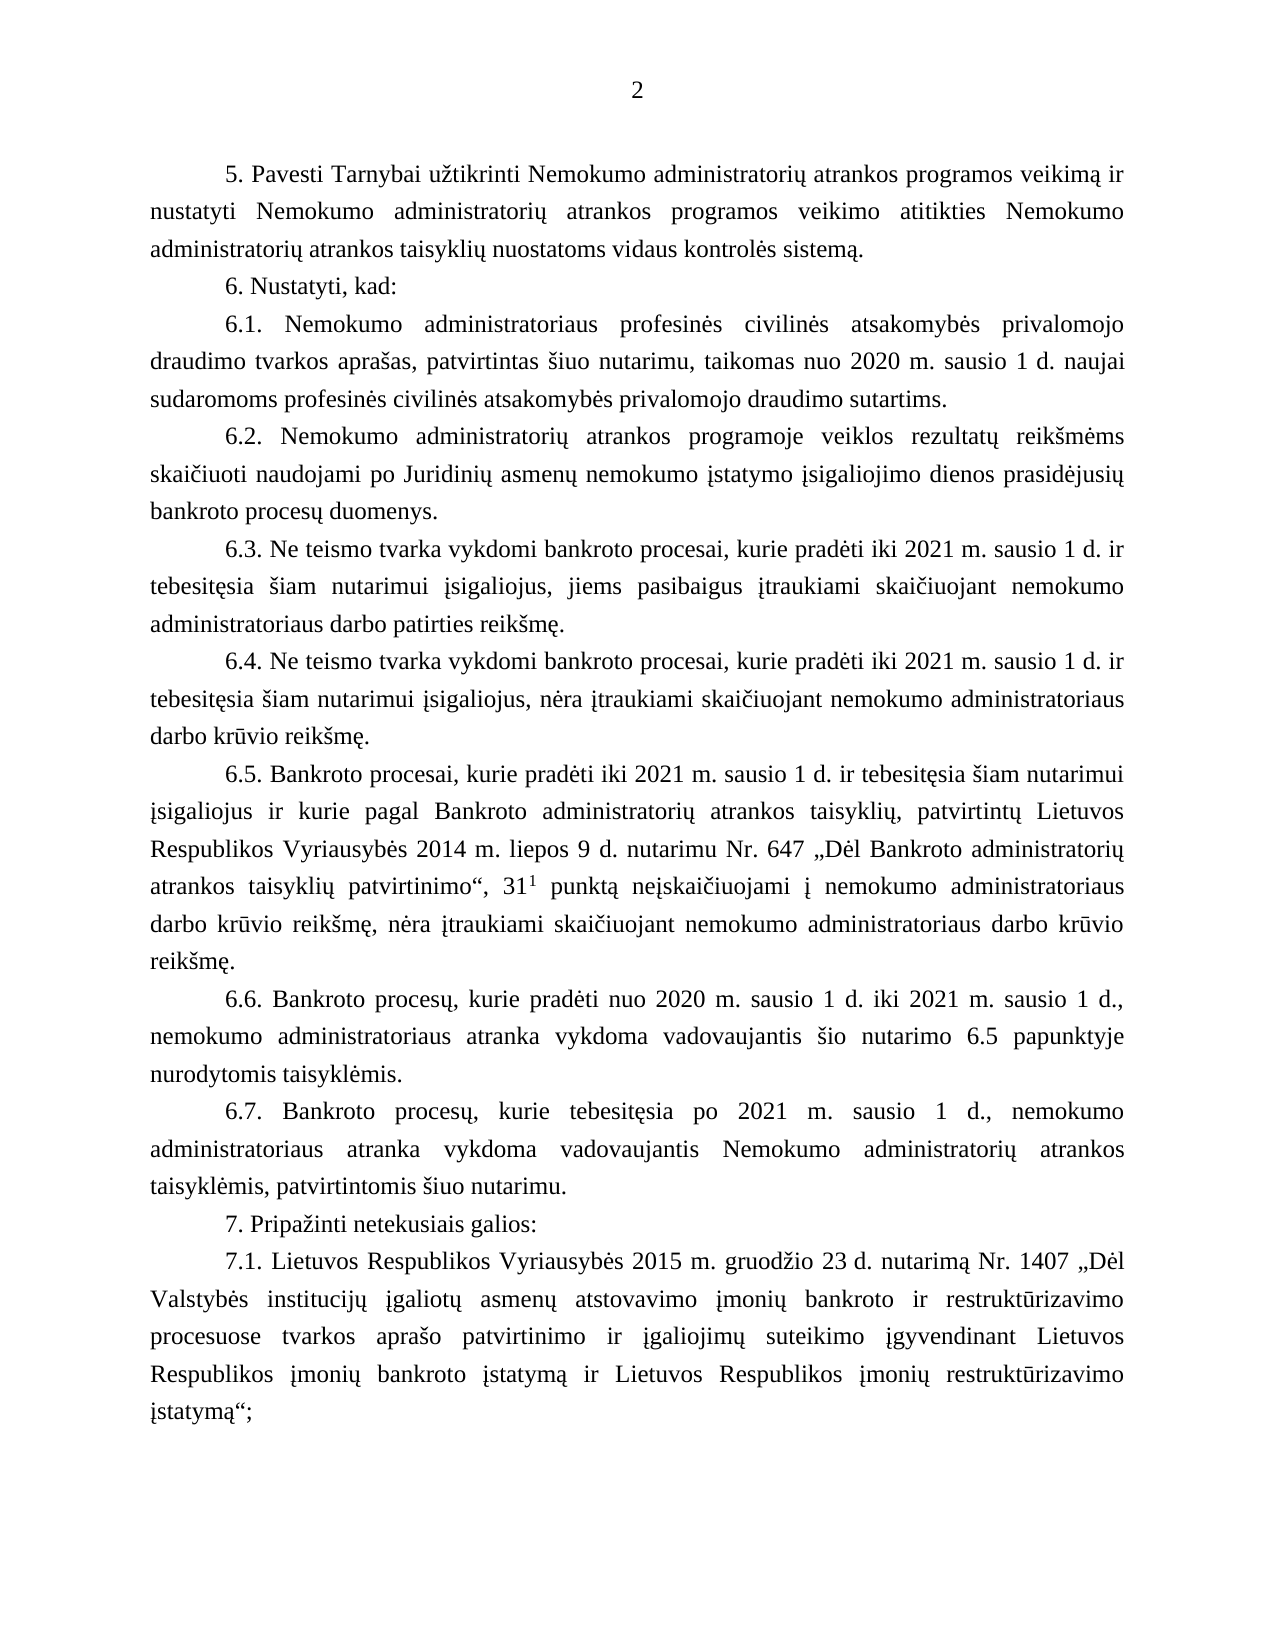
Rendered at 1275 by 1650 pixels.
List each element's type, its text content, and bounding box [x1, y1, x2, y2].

text 6.7. Bankroto procesų, kurie tebesitęsia po 2021 m. sausio 1 d., nemokumo administratoriaus atranka vykdoma vadovaujantis Nemokumo administratorių atrankos taisyklėmis, patvirtintomis šiuo nutarimu. [150, 1087, 1125, 1200]
text 7. Pripažinti netekusiais galios: [150, 1200, 1125, 1237]
text 5. Pavesti Tarnybai užtikrinti Nemokumo administratorių atrankos programos veikimą ir nustatyti Nemokumo administratorių atrankos programos veikimo atitikties Nemokumo administratorių atrankos taisyklių nuostatoms vidaus kontrolės sistemą. [150, 150, 1125, 262]
text 6.5. Bankroto procesai, kurie pradėti iki 2021 m. sausio 1 d. ir tebesitęsia šiam nutarimui įsigaliojus ir kurie pagal Bankroto administratorių atrankos taisyklių, patvirtintų Lietuvos Respublikos Vyriausybės 2014 m. liepos 9 d. nutarimu Nr. 647 „Dėl Bankroto administratorių atrankos taisyklių patvirtinimo“, 311 punktą neįskaičiuojami į nemokumo administratoriaus darbo krūvio reikšmę, nėra įtraukiami skaičiuojant nemokumo administratoriaus darbo krūvio reikšmę. [150, 750, 1125, 975]
text 6.2. Nemokumo administratorių atrankos programoje veiklos rezultatų reikšmėms skaičiuoti naudojami po Juridinių asmenų nemokumo įstatymo įsigaliojimo dienos prasidėjusių bankroto procesų duomenys. [150, 412, 1125, 525]
text 6.6. Bankroto procesų, kurie pradėti nuo 2020 m. sausio 1 d. iki 2021 m. sausio 1 d., nemokumo administratoriaus atranka vykdoma vadovaujantis šio nutarimo 6.5 papunktyje nurodytomis taisyklėmis. [150, 975, 1125, 1087]
text 7.1. Lietuvos Respublikos Vyriausybės 2015 m. gruodžio 23 d. nutarimą Nr. 1407 „Dėl Valstybės institucijų įgaliotų asmenų atstovavimo įmonių bankroto ir restruktūrizavimo procesuose tvarkos aprašo patvirtinimo ir įgaliojimų suteikimo įgyvendinant Lietuvos Respublikos įmonių bankroto įstatymą ir Lietuvos Respublikos įmonių restruktūrizavimo įstatymą“; [150, 1237, 1125, 1425]
text 6. Nustatyti, kad: [150, 262, 1125, 300]
text 6.3. Ne teismo tvarka vykdomi bankroto procesai, kurie pradėti iki 2021 m. sausio 1 d. ir tebesitęsia šiam nutarimui įsigaliojus, jiems pasibaigus įtraukiami skaičiuojant nemokumo administratoriaus darbo patirties reikšmę. [150, 525, 1125, 637]
text 6.1. Nemokumo administratoriaus profesinės civilinės atsakomybės privalomojo draudimo tvarkos aprašas, patvirtintas šiuo nutarimu, taikomas nuo 2020 m. sausio 1 d. naujai sudaromoms profesinės civilinės atsakomybės privalomojo draudimo sutartims. [150, 300, 1125, 412]
text 6.4. Ne teismo tvarka vykdomi bankroto procesai, kurie pradėti iki 2021 m. sausio 1 d. ir tebesitęsia šiam nutarimui įsigaliojus, nėra įtraukiami skaičiuojant nemokumo administratoriaus darbo krūvio reikšmę. [150, 637, 1125, 750]
